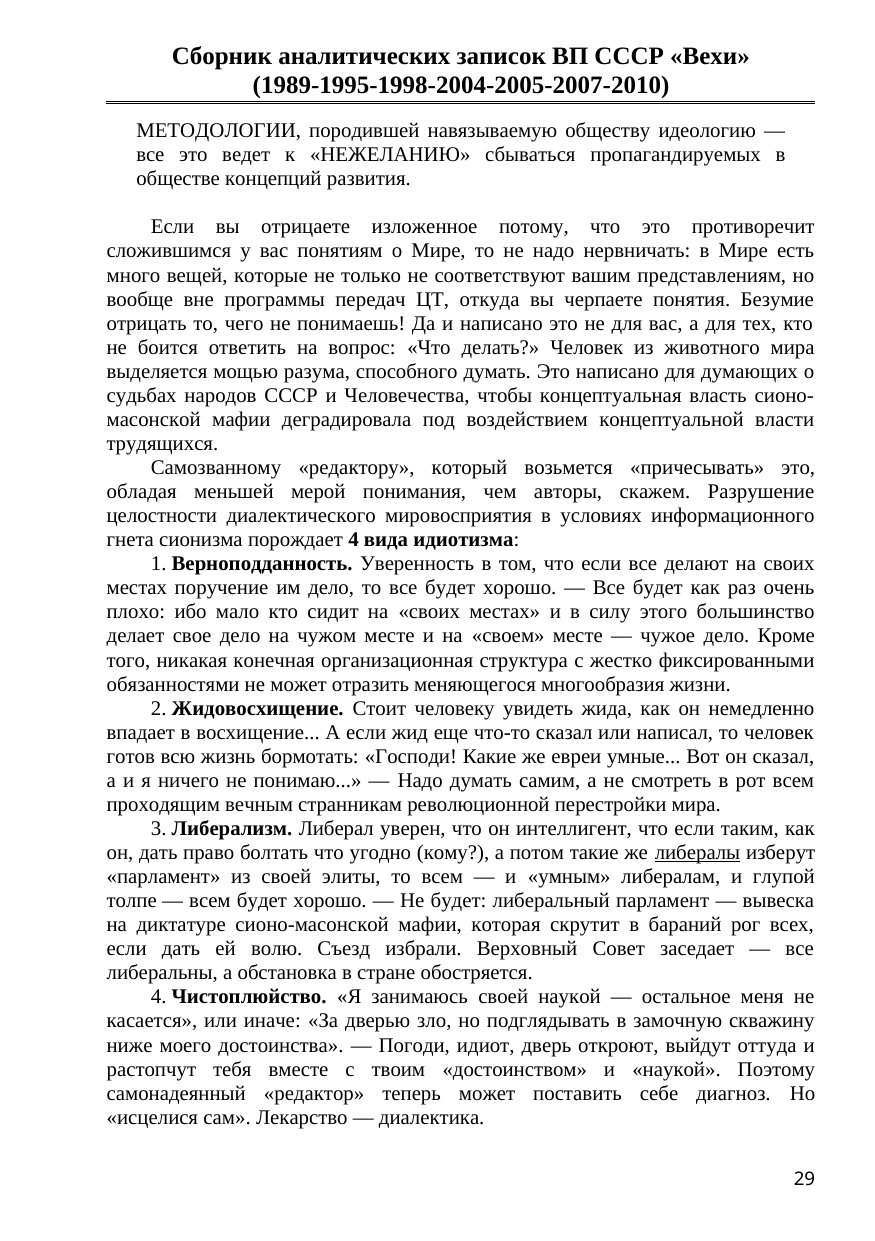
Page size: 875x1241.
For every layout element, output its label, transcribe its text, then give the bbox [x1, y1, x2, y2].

text 4. Чистоплюйство. «Я занимаюсь своей наукой — остальное меня не касается», или иначе: «За дверью зло, но подглядывать в замочную скважину ниже моего достоинства». — Погоди, идиот, дверь откроют, выйдут оттуда и растопчут тебя вместе с твоим «достоинством» и «наукой». Поэтому самонадеянный «редактор» теперь может поставить себе диагноз. Но «исцелися сам». Лекарство — диалектика. [106, 984, 815, 1129]
text 2. Жидовосхищение. Стоит человеку увидеть жида, как он немедленно впадает в восхищение... А если жид еще что-то сказал или написал, то человек готов всю жизнь бормотать: «Господи! Какие же евреи умные... Вот он сказал, а и я ничего не понимаю...» — Надо думать самим, а не смотреть в рот всем проходящим вечным странникам революционной перестройки мира. [106, 696, 815, 816]
text Если вы отрицаете изложенное потому, что это противоречит сложившимся у вас понятиям о Мире, то не надо нервничать: в Мире есть много вещей, которые не только не соответствуют вашим представлениям, но вообще вне программы передач ЦТ, откуда вы черпаете понятия. Безумие отрицать то, чего не понимаешь! Да и написано это не для вас, а для тех, кто не боится ответить на вопрос: «Что делать?» Человек из животного мира выделяется мощью разума, способного думать. Это написано для думающих о судьбах народов СССР и Человечества, чтобы концептуальная власть сионо-масонской мафии деградировала под воздействием концептуальной власти трудящихся. [106, 214, 815, 455]
text 1. Верноподданность. Уверенность в том, что если все делают на своих местах поручение им дело, то все будет хорошо. — Все будет как раз очень плохо: ибо мало кто сидит на «своих местах» и в силу этого большинство делает свое дело на чужом месте и на «своем» месте — чужое дело. Кроме того, никакая конечная организационная структура с жестко фиксированными обязанностями не может отразить меняющегося многообразия жизни. [106, 551, 815, 696]
text Самозванному «редактору», который возьмется «причесывать» это, обладая меньшей мерой понимания, чем авторы, скажем. Разрушение целостности диалектического мировосприятия в условиях информационного гнета сионизма порождает 4 вида идиотизма: [106, 455, 815, 551]
text 3. Либерализм. Либерал уверен, что он интеллигент, что если таким, как он, дать право болтать что угодно (кому?), а потом такие же либералы изберут «парламент» из своей элиты, то всем — и «умным» либералам, и глупой толпе — всем будет хорошо. — Не будет: либеральный парламент — вывеска на диктатуре сионо-масонской мафии, которая скрутит в бараний рог всех, если дать ей волю. Съезд избрали. Верховный Совет заседает — все либеральны, а обстановка в стране обостряется. [106, 816, 815, 984]
text МЕТОДОЛОГИИ, породившей навязываемую обществу идеологию — все это ведет к «НЕЖЕЛАНИЮ» сбываться пропагандируемых в обществе концепций развития. [136, 118, 785, 190]
